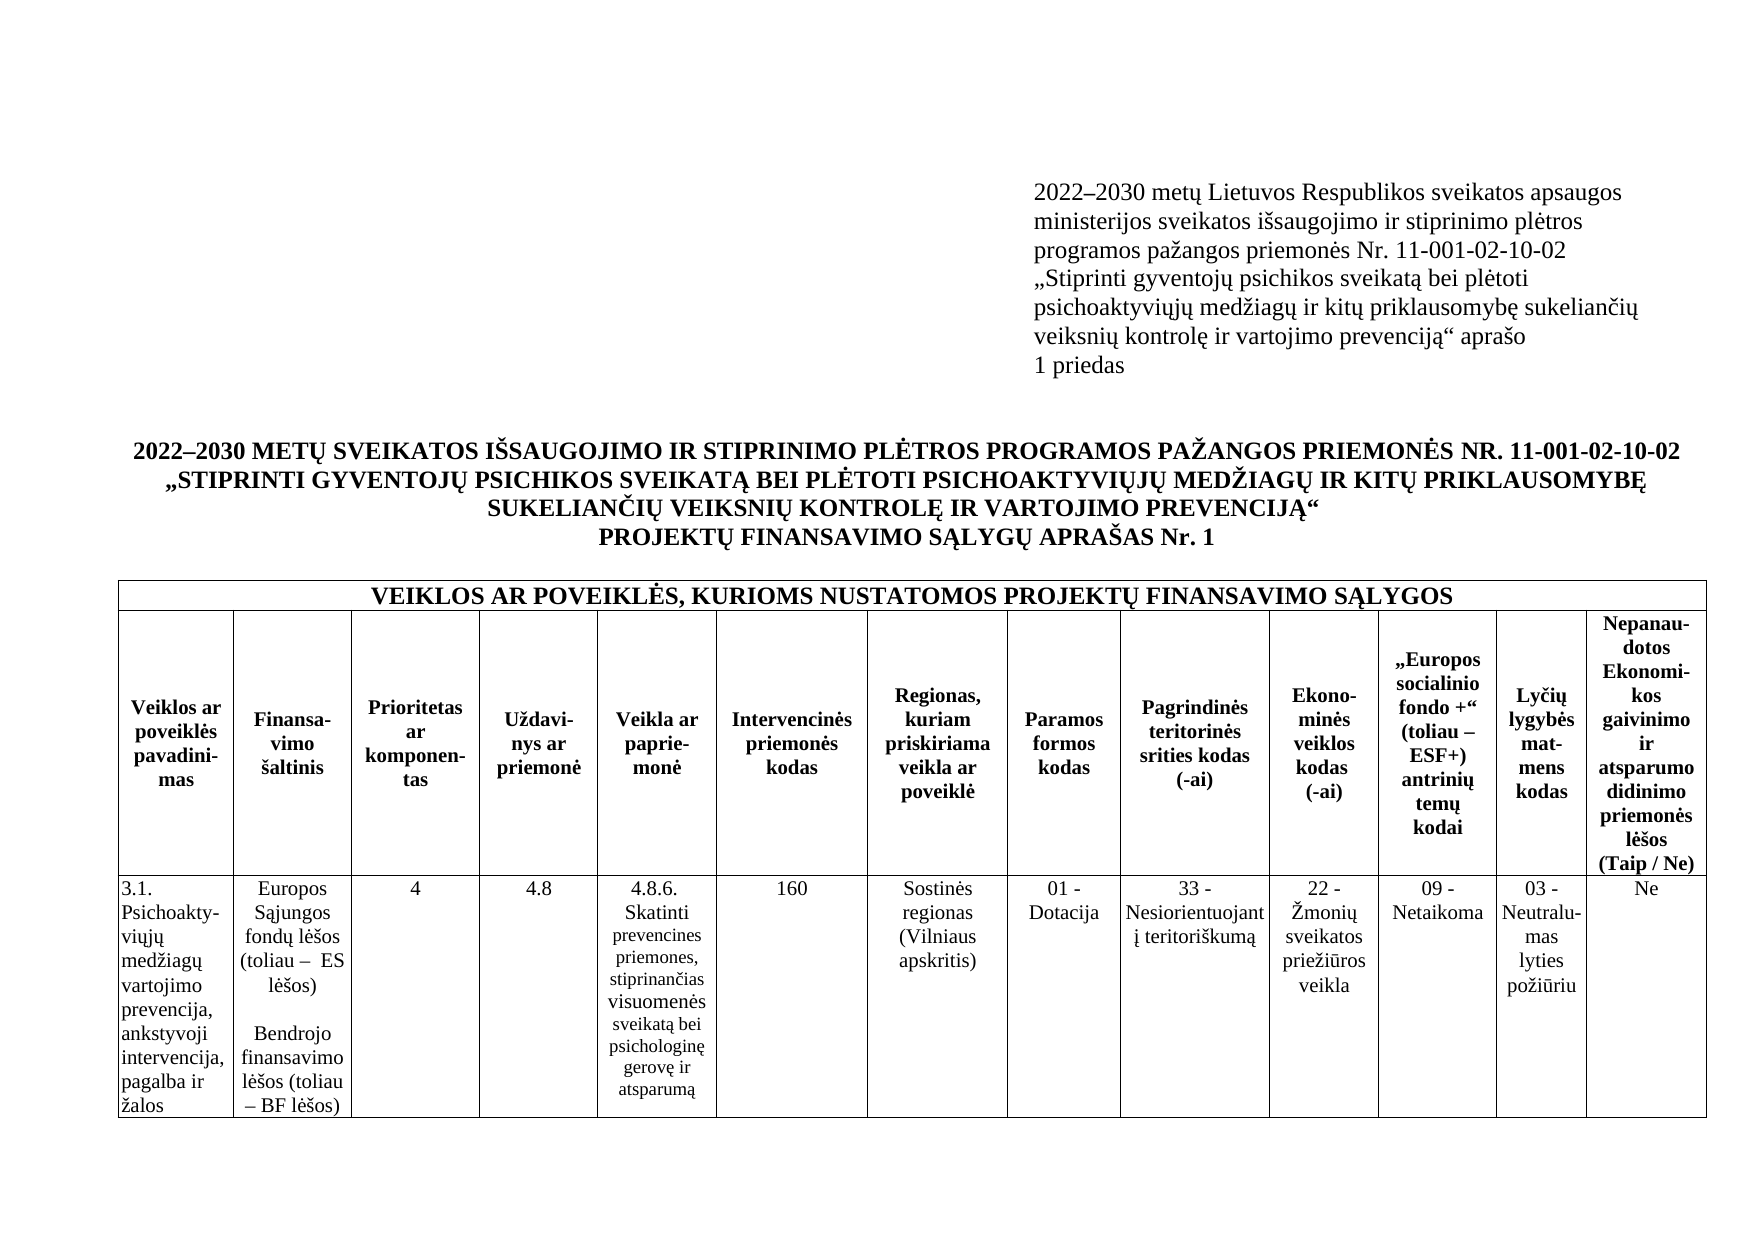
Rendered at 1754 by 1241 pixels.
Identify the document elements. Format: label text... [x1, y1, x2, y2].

table_cell Veikla ar paprie-monė [598, 611, 716, 875]
table_cell Regionas, kuriam priskiriama veikla ar poveiklė [868, 611, 1007, 875]
table_cell 160 [717, 876, 867, 1117]
table_cell Ne [1587, 876, 1706, 1117]
table_cell Ekono-minės veiklos kodas (-ai) [1270, 611, 1378, 875]
table_header VEIKLOS AR POVEIKLĖS, KURIOMS NUSTATOMOS PROJEKTŲ FINANSAVIMO SĄLYGOS [119, 581, 1706, 609]
table_cell Paramos formos kodas [1008, 611, 1120, 875]
table_cell 03 - Neutralu-mas lyties požiūriu [1497, 876, 1586, 1117]
text PROJEKTŲ FINANSAVIMO SĄLYGŲ APRAŠAS Nr. 1 [118, 522, 1695, 551]
table_cell 4.8 [480, 876, 597, 1117]
text veiksnių kontrolę ir vartojimo prevenciją“ aprašo [118, 321, 1695, 350]
text 1 priedas [118, 350, 1695, 378]
text ministerijos sveikatos išsaugojimo ir stiprinimo plėtros [118, 206, 1695, 235]
table_cell Europos Sąjungos fondų lėšos (toliau – ES lėšos) Bendrojo finansavimo lėšos (toliau – BF lėšos) [234, 876, 351, 1117]
table_cell Lyčių lygybės mat-mens kodas [1497, 611, 1586, 875]
table_cell Pagrindinės teritorinės srities kodas (-ai) [1121, 611, 1269, 875]
text 2022–2030 METŲ SVEIKATOS IŠSAUGOJIMO IR STIPRINIMO PLĖTROS PROGRAMOS PAŽANGOS PRIEMONĖS NR. 11-001-02-10-02 „STIPRINTI GYVENTOJŲ PSICHIKOS SVEIKATĄ BEI PLĖTOTI PSICHOAKTYVIŲJŲ MEDŽIAGŲ IR KITŲ PRIKLAUSOMYBĘ SUKELIANČIŲ VEIKSNIŲ KONTROLĘ IR VARTOJIMO PREVENCIJĄ“ [118, 436, 1695, 522]
table_cell Finansa-vimo šaltinis [234, 611, 351, 875]
table_cell Veiklos ar poveiklės pavadini-mas [119, 611, 233, 875]
text „Stiprinti gyventojų psichikos sveikatą bei plėtoti [118, 263, 1695, 292]
table_cell Prioritetas ar komponen-tas [352, 611, 479, 875]
text psichoaktyviųjų medžiagų ir kitų priklausomybę sukeliančių [118, 292, 1695, 321]
table_cell 33 - Nesiorientuojant į teritoriškumą [1121, 876, 1269, 1117]
table_cell Nepanau-dotos Ekonomi-kos gaivinimo ir atsparumo didinimo priemonės lėšos (Taip / Ne) [1587, 611, 1706, 875]
text 2022–2030 metų Lietuvos Respublikos sveikatos apsaugos [118, 177, 1695, 206]
table_cell 09 - Netaikoma [1379, 876, 1496, 1117]
table_cell „Europos socialinio fondo +“ (toliau – ESF+) antrinių temų kodai [1379, 611, 1496, 875]
text programos pažangos priemonės Nr. 11-001-02-10-02 [118, 235, 1695, 263]
table_cell Sostinės regionas (Vilniaus apskritis) [868, 876, 1007, 1117]
table_cell 4 [352, 876, 479, 1117]
table_cell 4.8.6. Skatinti prevencines priemones, stiprinančias visuomenės sveikatą bei psichologinę gerovę ir atsparumą [598, 876, 716, 1117]
table_cell 22 - Žmonių sveikatos priežiūros veikla [1270, 876, 1378, 1117]
table_cell Uždavi-nys ar priemonė [480, 611, 597, 875]
table_cell 01 - Dotacija [1008, 876, 1120, 1117]
table_cell Intervencinės priemonės kodas [717, 611, 867, 875]
table_cell 3.1. Psichoakty-viųjų medžiagų vartojimo prevencija, ankstyvoji intervencija, pagalba ir žalos [119, 876, 233, 1117]
